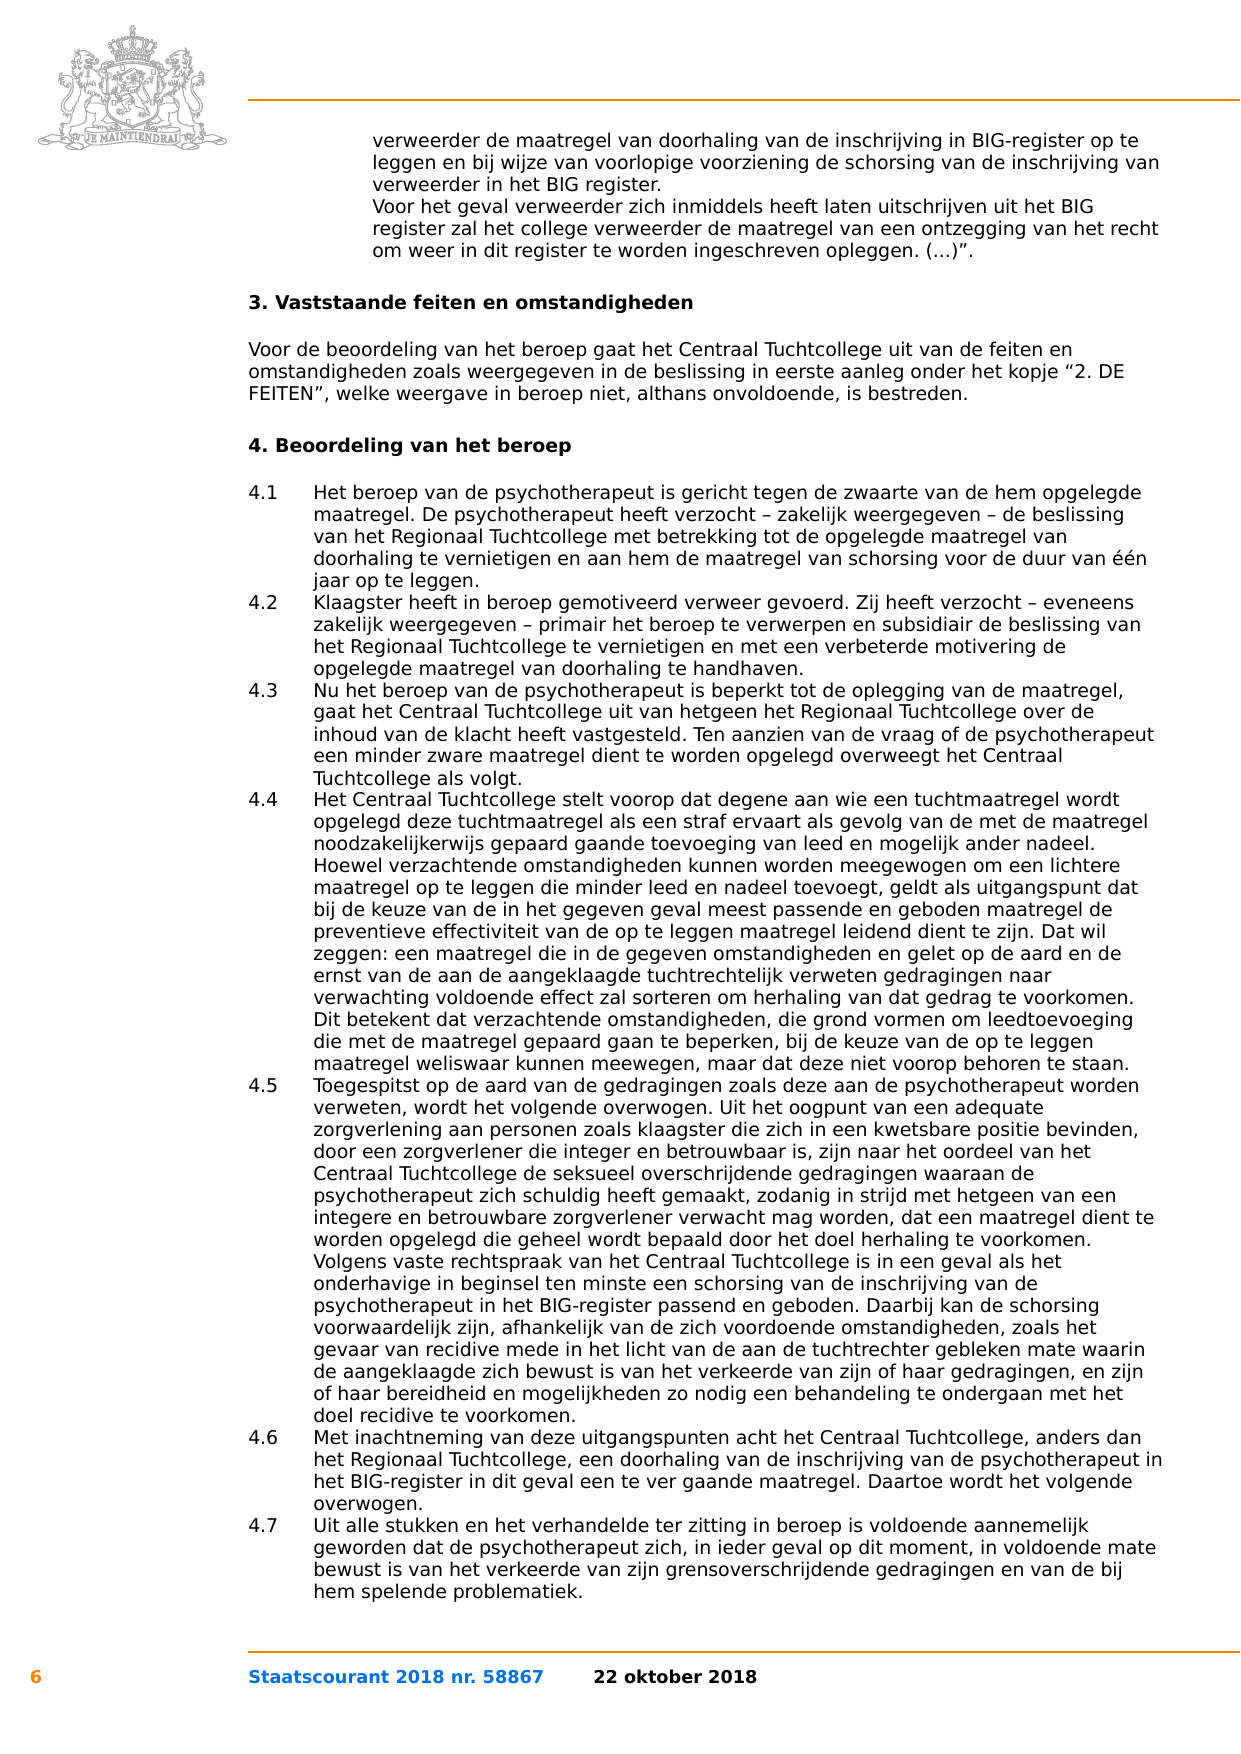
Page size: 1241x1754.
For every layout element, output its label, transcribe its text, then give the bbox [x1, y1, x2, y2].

text 4.3 Nu het beroep van de psychotherapeut is beperkt tot de oplegging van de maatregel, gaat het Centraal Tuchtcollege uit van hetgeen het Regionaal Tuchtcollege over de inhoud van de klacht heeft vastgesteld. Ten aanzien van de vraag of de psychotherapeut een minder zware maatregel dient te worden opgelegd overweegt het Centraal Tuchtcollege als volgt. [248, 679, 1163, 789]
text verweerder de maatregel van doorhaling van de inschrijving in BIG-register op te leggen en bij wijze van voorlopige voorziening de schorsing van de inschrijving van verweerder in het BIG register. [372, 130, 1163, 196]
text 4.4 Het Centraal Tuchtcollege stelt voorop dat degene aan wie een tuchtmaatregel wordt opgelegd deze tuchtmaatregel als een straf ervaart als gevolg van de met de maatregel noodzakelijkerwijs gepaard gaande toevoeging van leed en mogelijk ander nadeel. Hoewel verzachtende omstandigheden kunnen worden meegewogen om een lichtere maatregel op te leggen die minder leed en nadeel toevoegt, geldt als uitgangspunt dat bij de keuze van de in het gegeven geval meest passende en geboden maatregel de preventieve effectiviteit van de op te leggen maatregel leidend dient te zijn. Dat wil zeggen: een maatregel die in de gegeven omstandigheden en gelet op de aard en de ernst van de aan de aangeklaagde tuchtrechtelijk verweten gedragingen naar verwachting voldoende effect zal sorteren om herhaling van dat gedrag te voorkomen. Dit betekent dat verzachtende omstandigheden, die grond vormen om leedtoevoeging die met de maatregel gepaard gaan te beperken, bij de keuze van de op te leggen maatregel weliswaar kunnen meewegen, maar dat deze niet voorop behoren te staan. [248, 789, 1163, 1075]
text 4.7 Uit alle stukken en het verhandelde ter zitting in beroep is voldoende aannemelijk geworden dat de psychotherapeut zich, in ieder geval op dit moment, in voldoende mate bewust is van het verkeerde van zijn grensoverschrijdende gedragingen en van de bij hem spelende problematiek. [248, 1515, 1163, 1603]
text 4.5 Toegespitst op de aard van de gedragingen zoals deze aan de psychotherapeut worden verweten, wordt het volgende overwogen. Uit het oogpunt van een adequate zorgverlening aan personen zoals klaagster die zich in een kwetsbare positie bevinden, door een zorgverlener die integer en betrouwbaar is, zijn naar het oordeel van het Centraal Tuchtcollege de seksueel overschrijdende gedragingen waaraan de psychotherapeut zich schuldig heeft gemaakt, zodanig in strijd met hetgeen van een integere en betrouwbare zorgverlener verwacht mag worden, dat een maatregel dient te worden opgelegd die geheel wordt bepaald door het doel herhaling te voorkomen. Volgens vaste rechtspraak van het Centraal Tuchtcollege is in een geval als het onderhavige in beginsel ten minste een schorsing van de inschrijving van de psychotherapeut in het BIG-register passend en geboden. Daarbij kan de schorsing voorwaardelijk zijn, afhankelijk van de zich voordoende omstandigheden, zoals het gevaar van recidive mede in het licht van de aan de tuchtrechter gebleken mate waarin de aangeklaagde zich bewust is van het verkeerde van zijn of haar gedragingen, en zijn of haar bereidheid en mogelijkheden zo nodig een behandeling te ondergaan met het doel recidive te voorkomen. [248, 1075, 1163, 1427]
subtitle 4. Beoordeling van het beroep [248, 435, 1163, 457]
text Voor de beoordeling van het beroep gaat het Centraal Tuchtcollege uit van de feiten en omstandigheden zoals weergegeven in de beslissing in eerste aanleg onder het kopje “2. DE FEITEN”, welke weergave in beroep niet, althans onvoldoende, is bestreden. [248, 339, 1163, 405]
text 4.6 Met inachtneming van deze uitgangspunten acht het Centraal Tuchtcollege, anders dan het Regionaal Tuchtcollege, een doorhaling van de inschrijving van de psychotherapeut in het BIG-register in dit geval een te ver gaande maatregel. Daartoe wordt het volgende overwogen. [248, 1427, 1163, 1515]
text 4.1 Het beroep van de psychotherapeut is gericht tegen de zwaarte van de hem opgelegde maatregel. De psychotherapeut heeft verzocht – zakelijk weergegeven – de beslissing van het Regionaal Tuchtcollege met betrekking tot de opgelegde maatregel van doorhaling te vernietigen en aan hem de maatregel van schorsing voor de duur van één jaar op te leggen. [248, 482, 1163, 592]
text 4.2 Klaagster heeft in beroep gemotiveerd verweer gevoerd. Zij heeft verzocht – eveneens zakelijk weergegeven – primair het beroep te verwerpen en subsidiair de beslissing van het Regionaal Tuchtcollege te vernietigen en met een verbeterde motivering de opgelegde maatregel van doorhaling te handhaven. [248, 592, 1163, 679]
subtitle 3. Vaststaande feiten en omstandigheden [248, 292, 1163, 314]
text Voor het geval verweerder zich inmiddels heeft laten uitschrijven uit het BIG register zal het college verweerder de maatregel van een ontzegging van het recht om weer in dit register te worden ingeschreven opleggen. (...)”. [372, 196, 1163, 262]
picture [38, 25, 227, 150]
